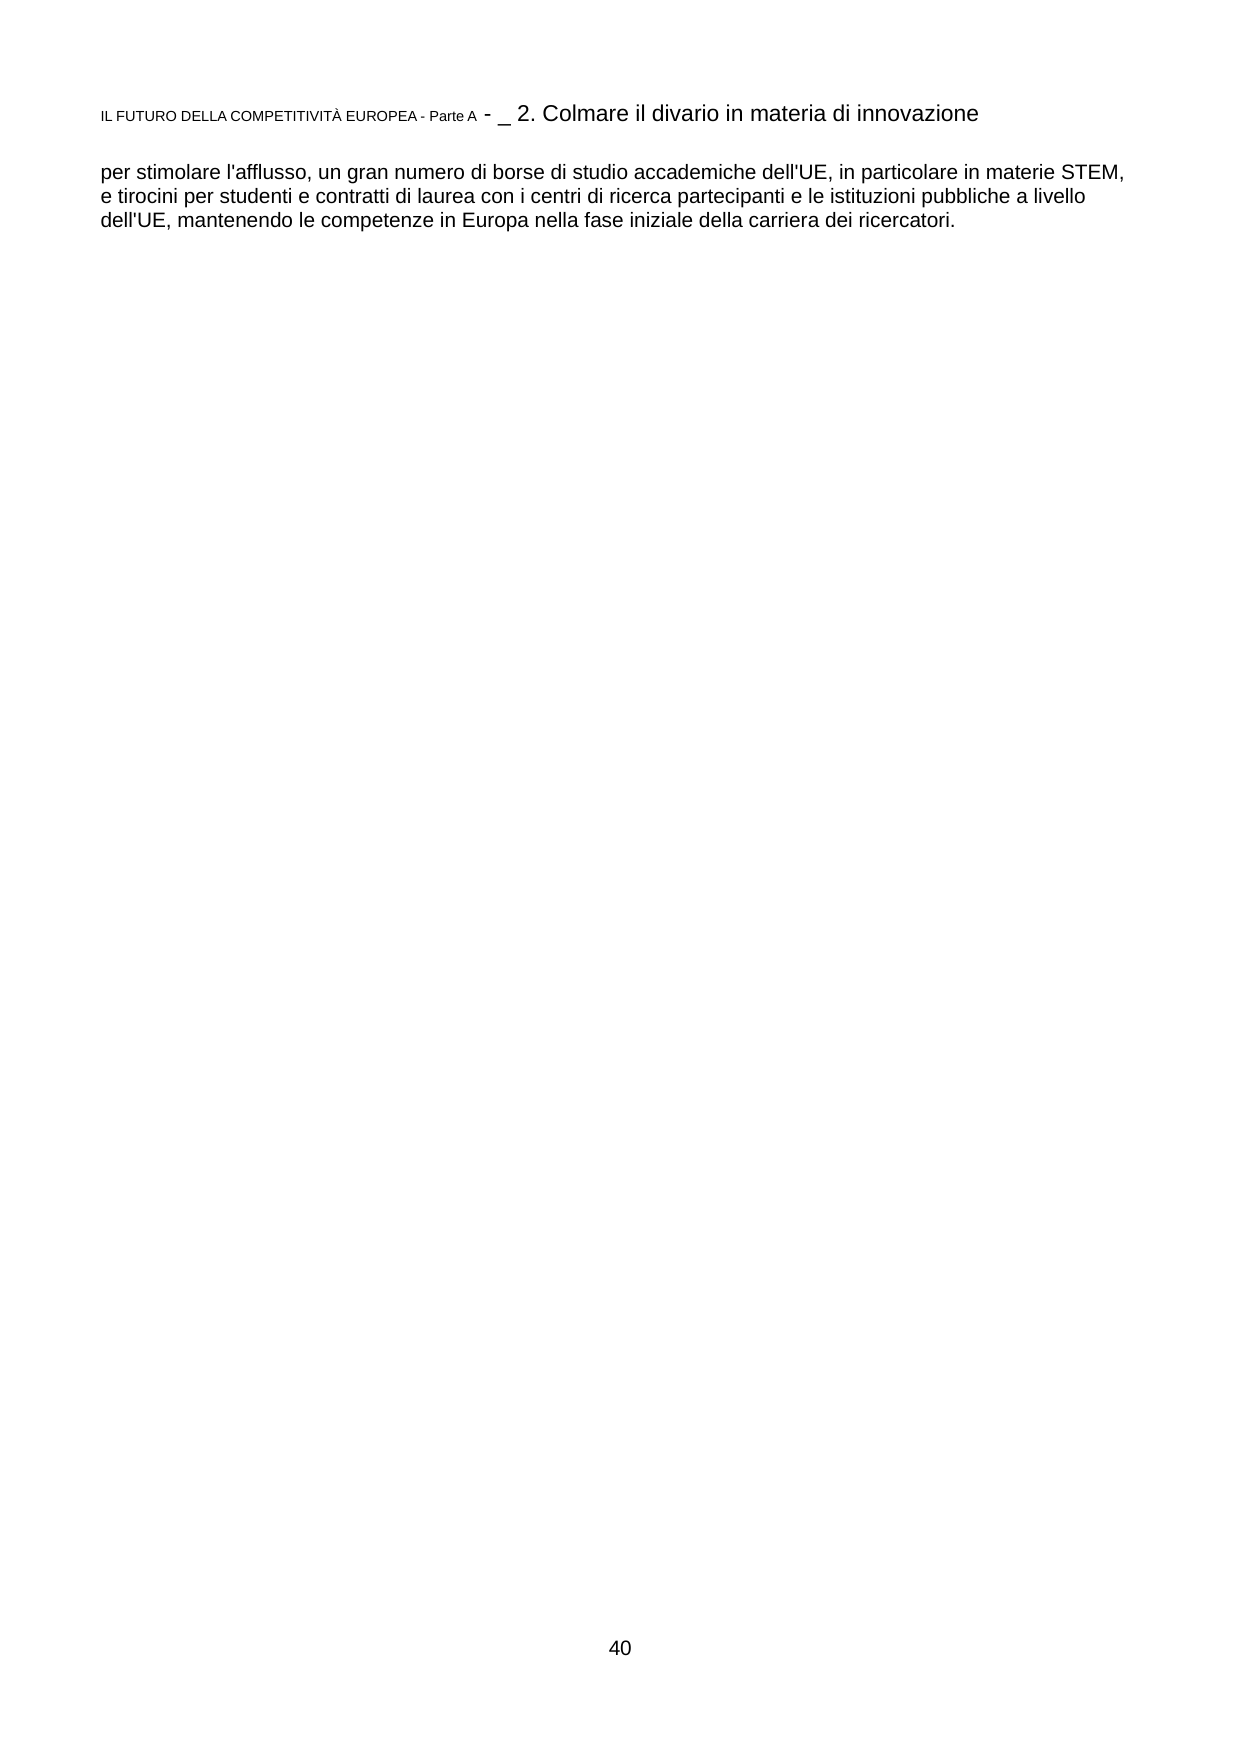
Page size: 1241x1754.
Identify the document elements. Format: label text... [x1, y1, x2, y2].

text per stimolare l'afflusso, un gran numero di borse di studio accademiche dell'UE, in particolare in materie STEM, e tirocini per studenti e contratti di laurea con i centri di ricerca partecipanti e le istituzioni pubbliche a livello dell'UE, mantenendo le competenze in Europa nella fase iniziale della carriera dei ricercatori. [100, 159, 1140, 231]
